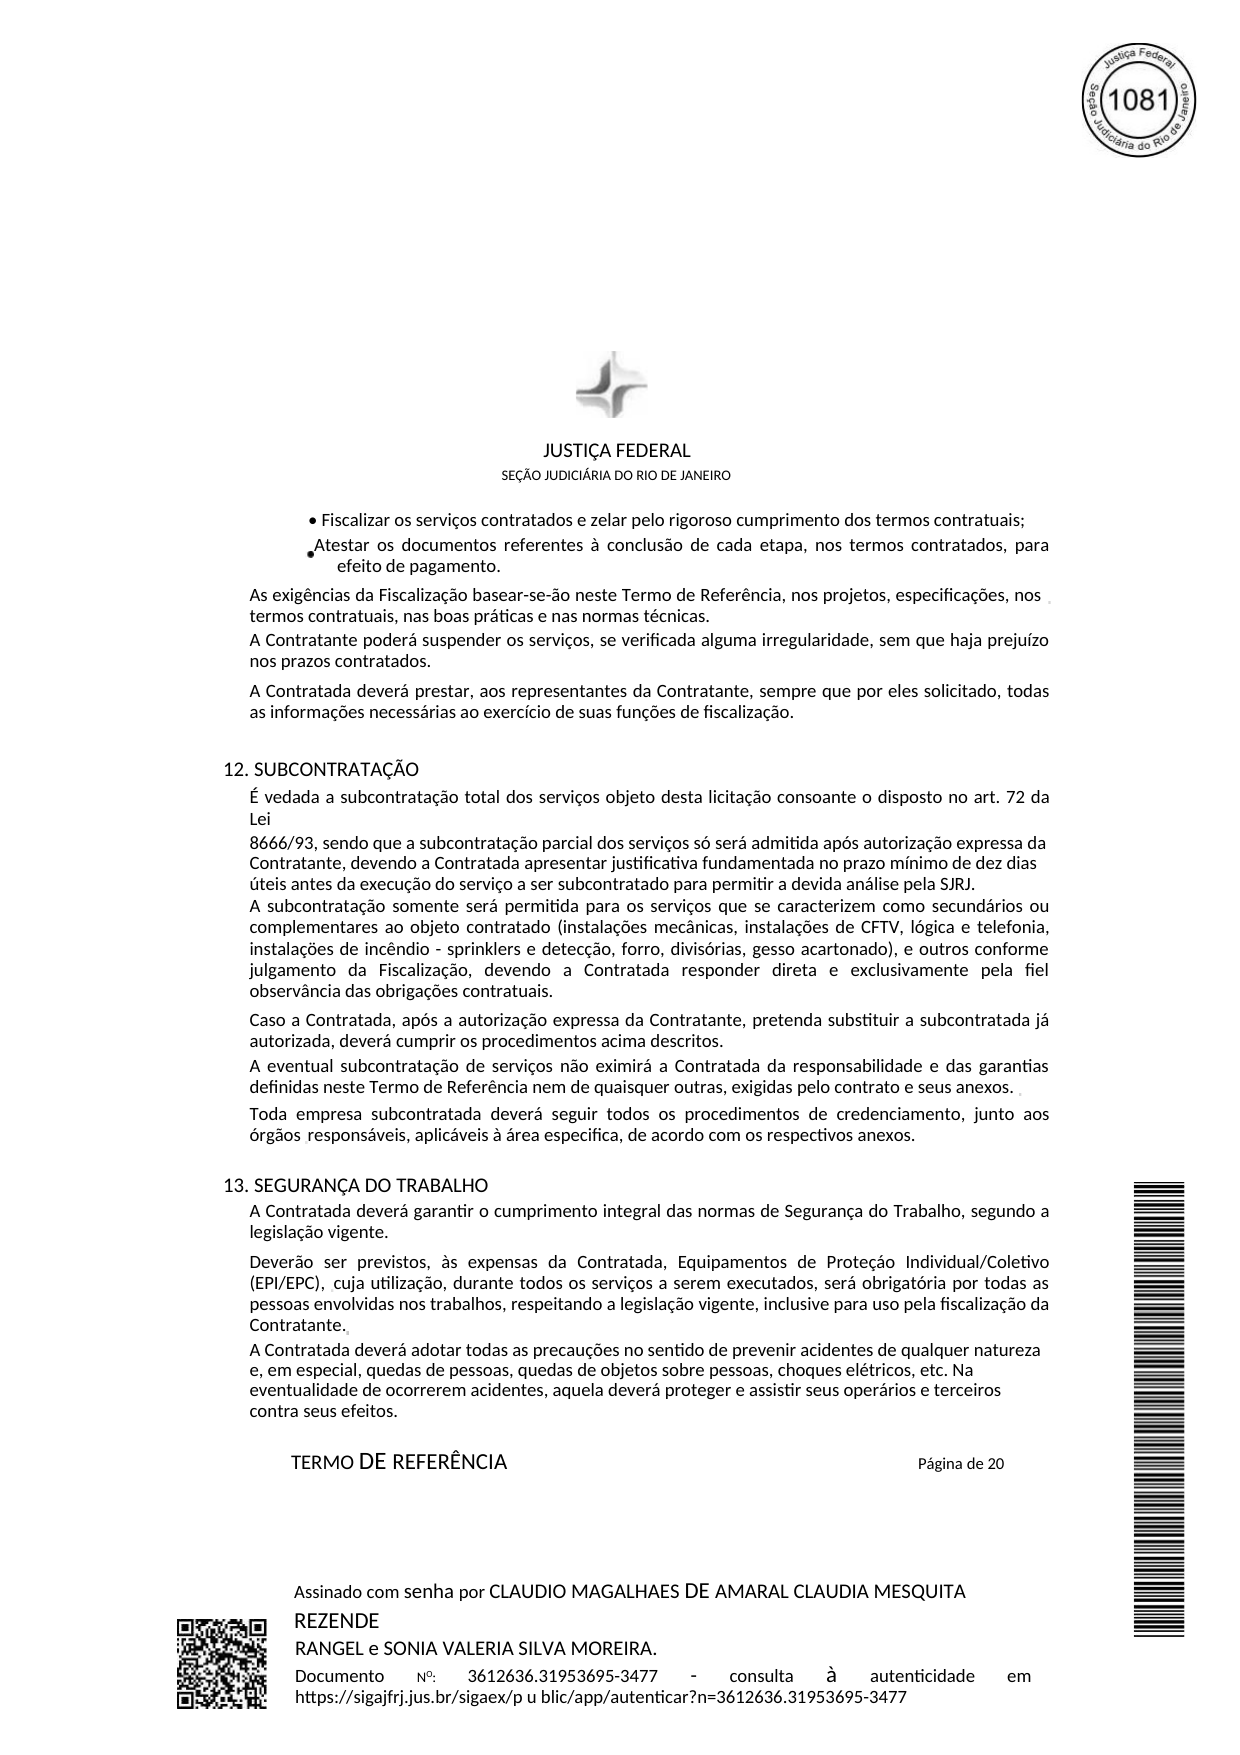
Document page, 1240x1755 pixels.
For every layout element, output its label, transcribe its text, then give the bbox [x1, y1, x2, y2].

text A Contratada deverá prestar, aos representantes da Contratante, sempre que por eles solicitado, todas as informações necessárias ao exercício de suas funções de fiscalização. [249, 680, 1051, 723]
text 8666/93, sendo que a subcontratação parcial dos serviços só será admitida após autorização expressa da Contratante, devendo a Contratada apresentar justificativa fundamentada no prazo mínimo de dez dias úteis antes da execução do serviço a ser subcontratado para permitir a devida análise pela SJRJ. [249, 833, 1053, 894]
text A Contratante poderá suspender os serviços, se verificada alguma irregularidade, sem que haja prejuízo nos prazos contratados. [249, 630, 1051, 672]
text As exigências da Fiscalização basear-se-ão neste Termo de Referência, nos projetos, especificações, nos termos contratuais, nas boas práticas e nas normas técnicas. [249, 584, 1051, 627]
text A eventual subcontratação de serviços não eximirá a Contratada da responsabilidade e das garantias definidas neste Termo de Referência nem de quaisquer outras, exigidas pelo contrato e seus anexos. [249, 1055, 1051, 1098]
text A Contratada deverá garantir o cumprimento integral das normas de Segurança do Trabalho, segundo a legislação vigente. [249, 1201, 1051, 1243]
text É vedada a subcontratação total dos serviços objeto desta licitação consoante o disposto no art. 72 da Lei [249, 787, 1051, 829]
text Toda empresa subcontratada deverá seguir todos os procedimentos de credenciamento, junto aos órgãos responsáveis, aplicáveis à área especifica, de acordo com os respectivos anexos. [249, 1103, 1051, 1146]
text A Contratada deverá adotar todas as precauções no sentido de prevenir acidentes de qualquer natureza e, em especial, quedas de pessoas, quedas de objetos sobre pessoas, choques elétricos, etc. Na eventualidade de ocorrerem acidentes, aquela deverá proteger e assistir seus operários e terceiros contra seus efeitos. [249, 1340, 1053, 1422]
text Deverão ser previstos, às expensas da Contratada, Equipamentos de Proteçáo Individual/Coletivo (EPI/EPC), cuja utilização, durante todos os serviços a serem executados, será obrigatória por todas as pessoas envolvidas nos trabalhos, respeitando a legislação vigente, inclusive para uso pela fiscalização da Contratante. [249, 1251, 1051, 1337]
text Caso a Contratada, após a autorização expressa da Contratante, pretenda substituir a subcontratada já autorizada, deverá cumprir os procedimentos acima descritos. [249, 1009, 1051, 1052]
text Atestar os documentos referentes à conclusão de cada etapa, nos termos contratados, para efeito de pagamento. [305, 534, 1051, 577]
subtitle 13. SEGURANÇA DO TRABALHO [223, 1172, 1053, 1198]
text A subcontratação somente será permitida para os serviços que se caracterizem como secundários ou complementares ao objeto contratado (instalações mecânicas, instalações de CFTV, lógica e telefonia, instalaçöes de incêndio - sprinklers e detecção, forro, divisórias, gesso acartonado), e outros conforme julgamento da Fiscalização, devendo a Contratada responder direta e exclusivamente pela fiel observância das obrigações contratuais. [249, 896, 1051, 1002]
subtitle SEÇÃO JUDICIÁRIA DO RIO DE JANEIRO [223, 467, 1009, 484]
subtitle JUSTIÇA FEDERAL [482, 437, 751, 462]
subtitle 12. SUBCONTRATAÇÃO [223, 756, 1053, 781]
text • Fiscalizar os serviços contratados e zelar pelo rigoroso cumprimento dos termos contratuais; [308, 509, 1051, 531]
